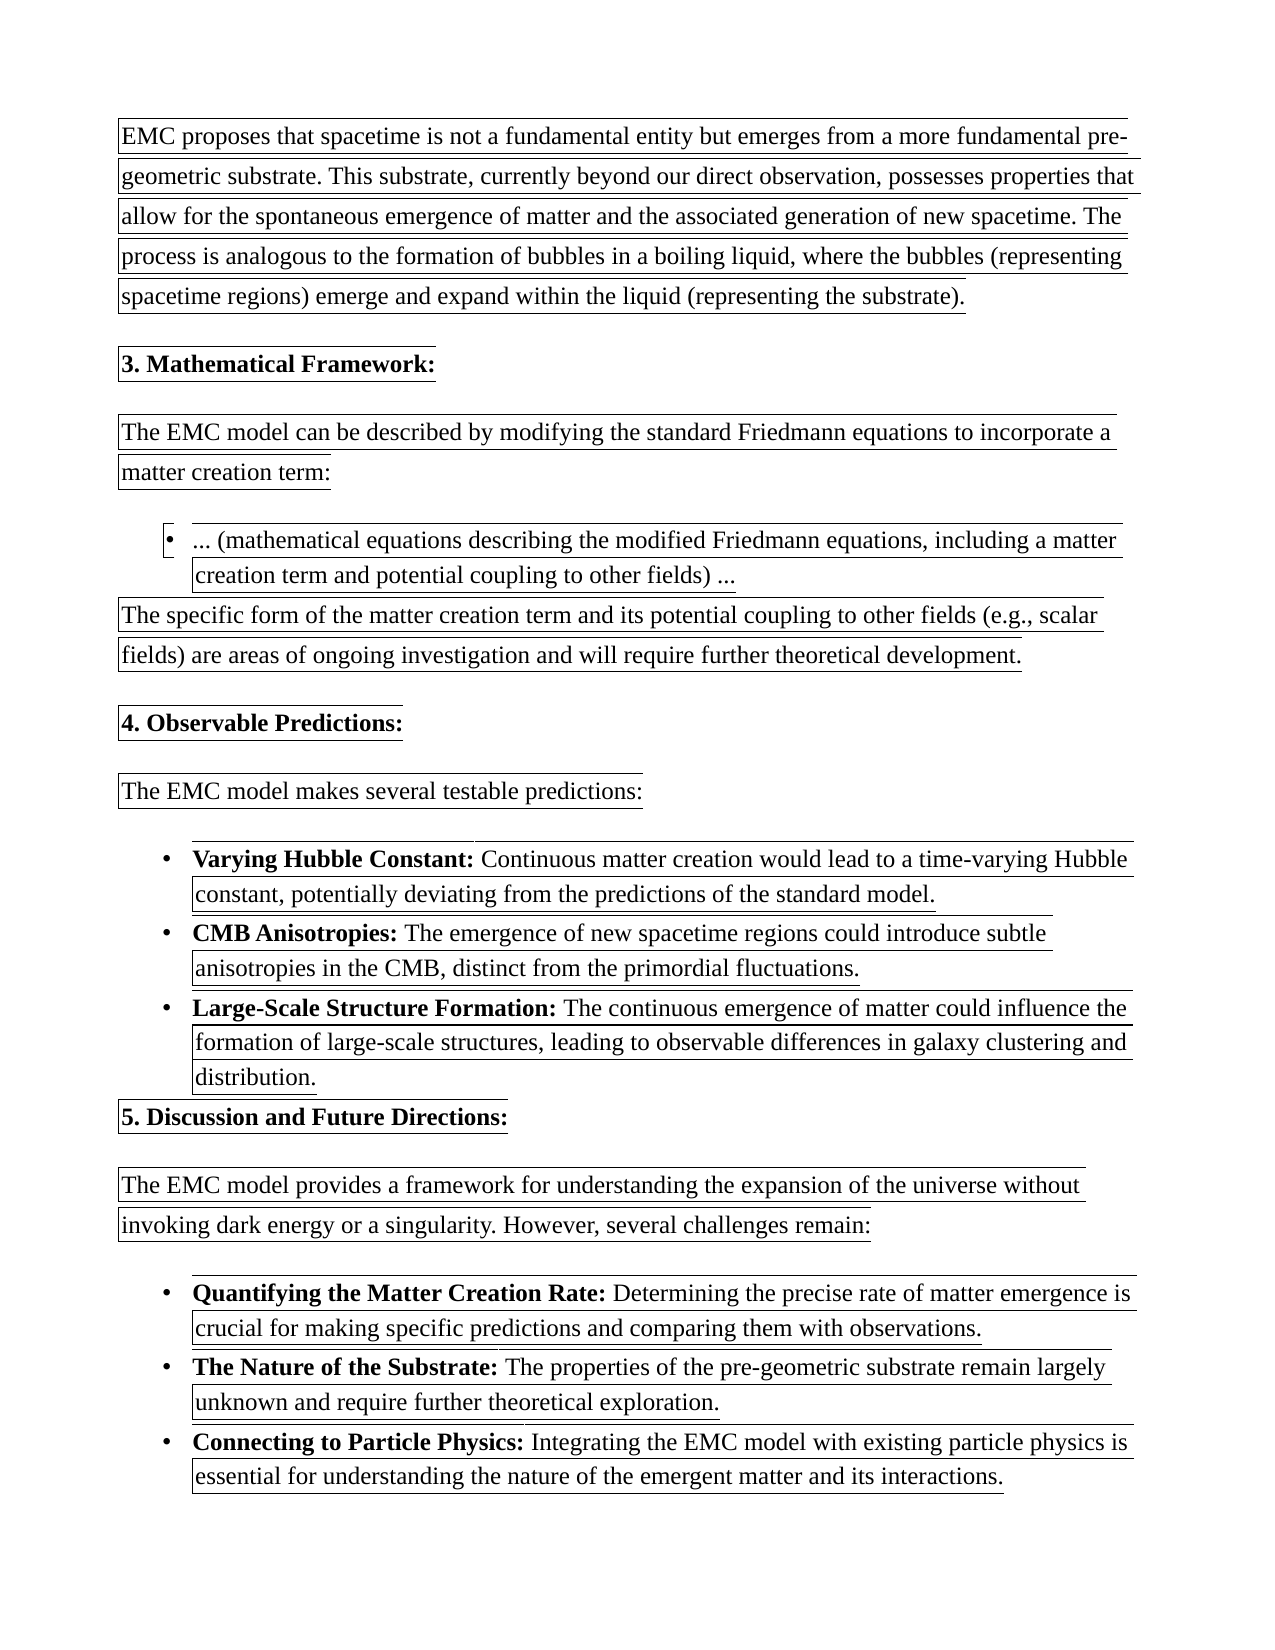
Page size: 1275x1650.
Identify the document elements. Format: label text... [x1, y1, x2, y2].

text The EMC model can be described by modifying the standard Friedmann equations to incorporate a matter creation term: [118, 414, 1157, 489]
text The EMC model provides a framework for understanding the expansion of the universe without invoking dark energy or a singularity. However, several challenges remain: [118, 1167, 1157, 1242]
list Varying Hubble Constant: Continuous matter creation would lead to a time-varying Hubble constant, potentially deviating from the predictions of the standard model. [162, 841, 1157, 911]
list The Nature of the Substrate: The properties of the pre-geometric substrate remain largely unknown and require further theoretical exploration. [162, 1349, 1157, 1419]
list Quantifying the Matter Creation Rate: Determining the precise rate of matter emergence is crucial for making specific predictions and comparing them with observations. [162, 1275, 1157, 1344]
list CMB Anisotropies: The emergence of new spacetime regions could introduce subtle anisotropies in the CMB, distinct from the primordial fluctuations. [162, 915, 1157, 985]
list Large-Scale Structure Formation: The continuous emergence of matter could influence the formation of large-scale structures, leading to observable differences in galaxy clustering and distribution. [162, 990, 1157, 1094]
text 4. Observable Predictions: [119, 705, 1157, 740]
text EMC proposes that spacetime is not a fundamental entity but emerges from a more fundamental pre-geometric substrate. This substrate, currently beyond our direct observation, possesses properties that allow for the spontaneous emergence of matter and the associated generation of new spacetime. The process is analogous to the formation of bubbles in a boiling liquid, where the bubbles (representing spacetime regions) emerge and expand within the liquid (representing the substrate). [118, 118, 1157, 313]
text 3. Mathematical Framework: [119, 346, 1157, 381]
text The specific form of the matter creation term and its potential coupling to other fields (e.g., scalar fields) are areas of ongoing investigation and will require further theoretical development. [118, 597, 1157, 672]
list Connecting to Particle Physics: Integrating the EMC model with existing particle physics is essential for understanding the nature of the emergent matter and its interactions. [162, 1423, 1157, 1493]
text 5. Discussion and Future Directions: [119, 1099, 1157, 1133]
list ... (mathematical equations describing the modified Friedmann equations, including a matter creation term and potential coupling to other fields) ... [162, 522, 1157, 592]
text The EMC model makes several testable predictions: [119, 773, 1157, 808]
